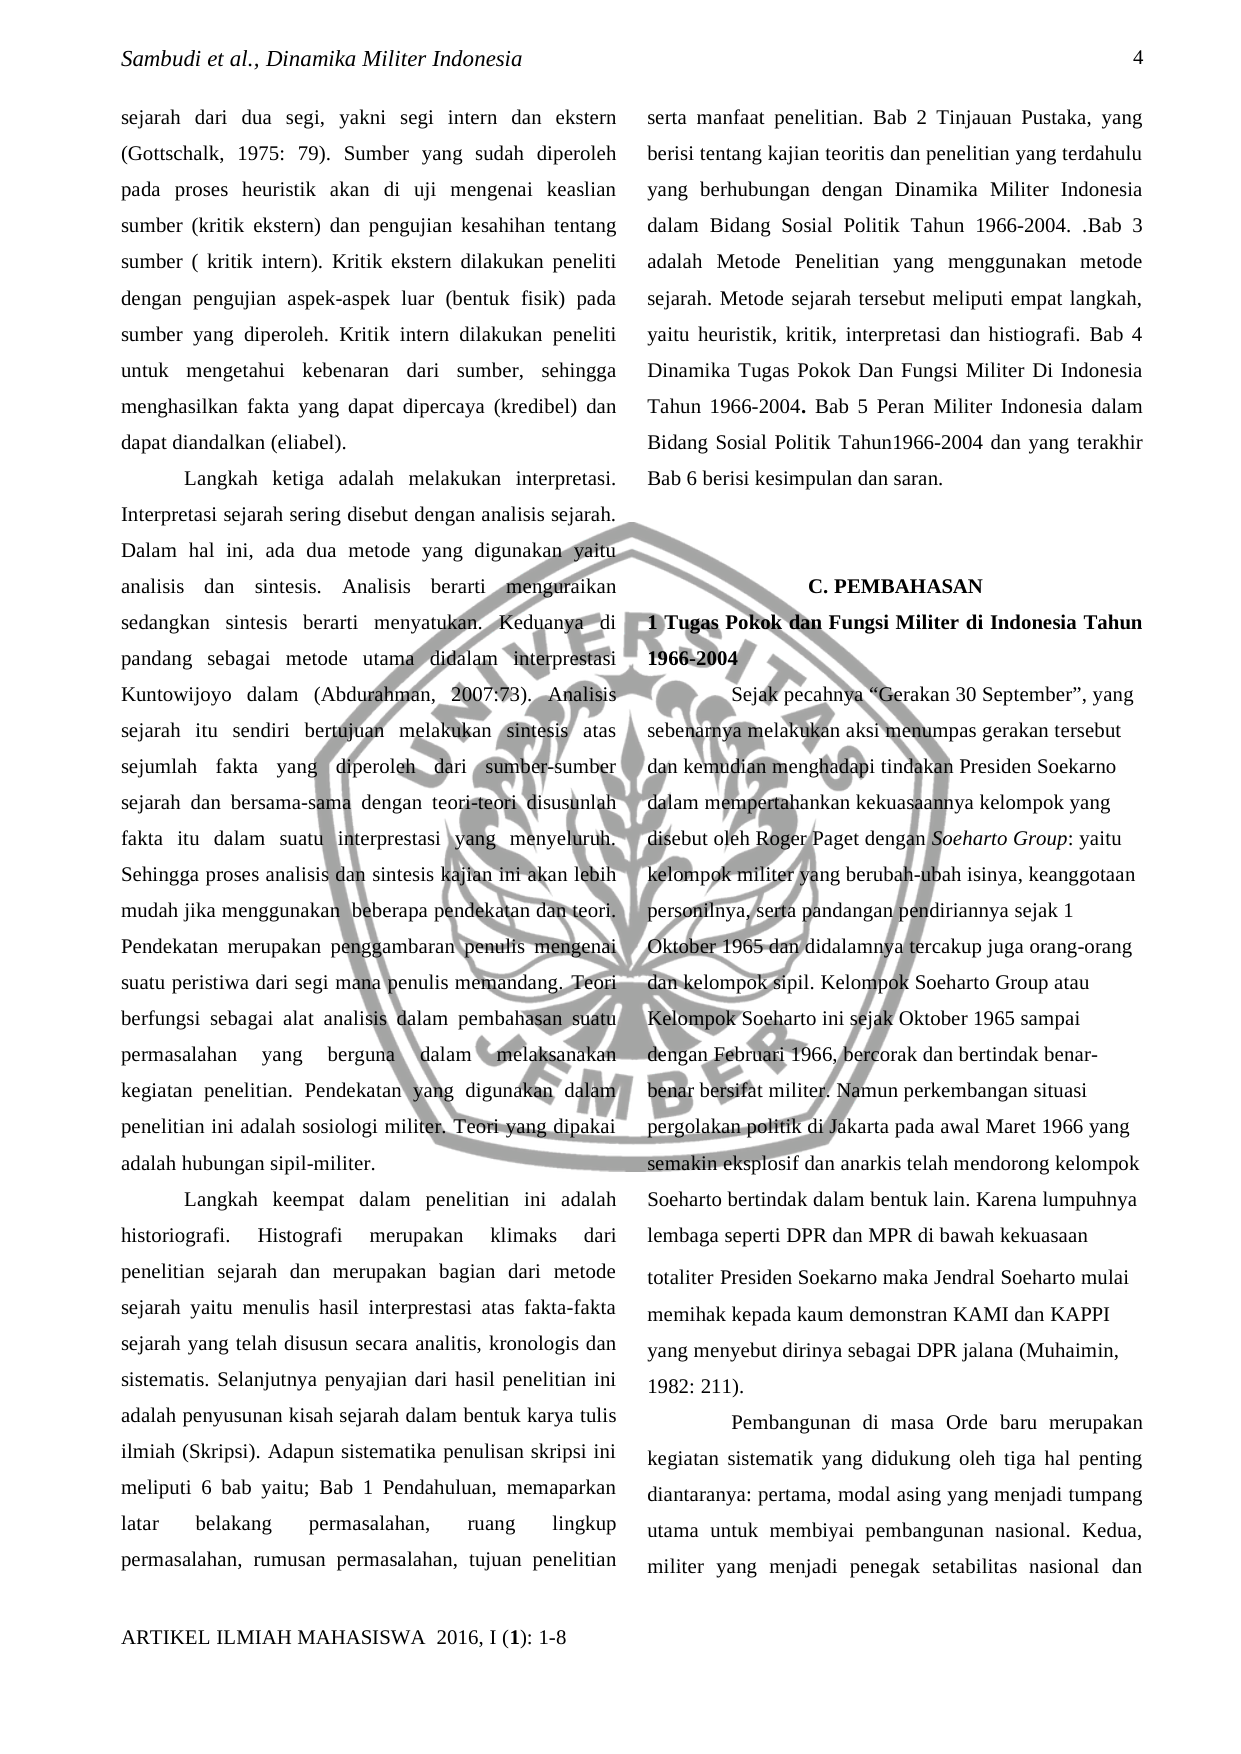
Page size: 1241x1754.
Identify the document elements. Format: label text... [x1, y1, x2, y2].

text Langkah keempat dalam penelitian ini adalah historiografi. Histografi merupakan klimaks dari penelitian sejarah dan merupakan bagian dari metode sejarah yaitu menulis hasil interprestasi atas fakta-fakta sejarah yang telah disusun secara analitis, kronologis dan sistematis. Selanjutnya penyajian dari hasil penelitian ini adalah penyusunan kisah sejarah dalam bentuk karya tulis ilmiah (Skripsi). Adapun sistematika penulisan skripsi ini meliputi 6 bab yaitu; Bab 1 Pendahuluan, memaparkan latar belakang permasalahan, ruang lingkup permasalahan, rumusan permasalahan, tujuan penelitian [121, 1186, 617, 1571]
text C. PEMBAHASAN [647, 574, 1143, 598]
text Pembangunan di masa Orde baru merupakan kegiatan sistematik yang didukung oleh tiga hal penting diantaranya: pertama, modal asing yang menjadi tumpang utama untuk membiyai pembangunan nasional. Kedua, militer yang menjadi penegak setabilitas nasional dan [647, 1410, 1143, 1578]
text Sejak pecahnya “Gerakan 30 September”, yang sebenarnya melakukan aksi menumpas gerakan tersebut dan kemudian menghadapi tindakan Presiden Soekarno dalam mempertahankan kekuasaannya kelompok yang disebut oleh Roger Paget dengan Soeharto Group: yaitu kelompok militer yang berubah-ubah isinya, keanggotaan personilnya, serta pandangan pendiriannya sejak 1 Oktober 1965 dan didalamnya tercakup juga orang-orang dan kelompok sipil. Kelompok Soeharto Group atau Kelompok Soeharto ini sejak Oktober 1965 sampai dengan Februari 1966, bercorak dan bertindak benar-benar bersifat militer. Namun perkembangan situasi pergolakan politik di Jakarta pada awal Maret 1966 yang semakin eksplosif dan anarkis telah mendorong kelompok Soeharto bertindak dalam bentuk lain. Karena lumpuhnya lembaga seperti DPR dan MPR di bawah kekuasaan totaliter Presiden Soekarno maka Jendral Soeharto mulai memihak kepada kaum demonstran KAMI dan KAPPI yang menyebut dirinya sebagai DPR jalana (Muhaimin, 1982: 211). [647, 682, 1143, 1398]
text sejarah dari dua segi, yakni segi intern dan ekstern (Gottschalk, 1975: 79). Sumber yang sudah diperoleh pada proses heuristik akan di uji mengenai keaslian sumber (kritik ekstern) dan pengujian kesahihan tentang sumber ( kritik intern). Kritik ekstern dilakukan peneliti dengan pengujian aspek-aspek luar (bentuk fisik) pada sumber yang diperoleh. Kritik intern dilakukan peneliti untuk mengetahui kebenaran dari sumber, sehingga menghasilkan fakta yang dapat dipercaya (kredibel) dan dapat diandalkan (eliabel). [121, 105, 617, 453]
text Langkah ketiga adalah melakukan interpretasi. Interpretasi sejarah sering disebut dengan analisis sejarah. Dalam hal ini, ada dua metode yang digunakan yaitu analisis dan sintesis. Analisis berarti menguraikan sedangkan sintesis berarti menyatukan. Keduanya di pandang sebagai metode utama didalam interprestasi Kuntowijoyo dalam (Abdurahman, 2007:73). Analisis sejarah itu sendiri bertujuan melakukan sintesis atas sejumlah fakta yang diperoleh dari sumber-sumber sejarah dan bersama-sama dengan teori-teori disusunlah fakta itu dalam suatu interprestasi yang menyeluruh. Sehingga proses analisis dan sintesis kajian ini akan lebih mudah jika menggunakan beberapa pendekatan dan teori. Pendekatan merupakan penggambaran penulis mengenai suatu peristiwa dari segi mana penulis memandang. Teori berfungsi sebagai alat analisis dalam pembahasan suatu permasalahan yang berguna dalam melaksanakan kegiatan penelitian. Pendekatan yang digunakan dalam penelitian ini adalah sosiologi militer. Teori yang dipakai adalah hubungan sipil-militer. [121, 466, 617, 1174]
picture [241, 447, 1023, 1246]
text 1 Tugas Pokok dan Fungsi Militer di Indonesia Tahun 1966-2004 [647, 610, 1143, 670]
text serta manfaat penelitian. Bab 2 Tinjauan Pustaka, yang berisi tentang kajian teoritis dan penelitian yang terdahulu yang berhubungan dengan Dinamika Militer Indonesia dalam Bidang Sosial Politik Tahun 1966-2004. .Bab 3 adalah Metode Penelitian yang menggunakan metode sejarah. Metode sejarah tersebut meliputi empat langkah, yaitu heuristik, kritik, interpretasi dan histiografi. Bab 4 Dinamika Tugas Pokok Dan Fungsi Militer Di Indonesia Tahun 1966-2004. Bab 5 Peran Militer Indonesia dalam Bidang Sosial Politik Tahun1966-2004 dan yang terakhir Bab 6 berisi kesimpulan dan saran. [647, 105, 1143, 489]
